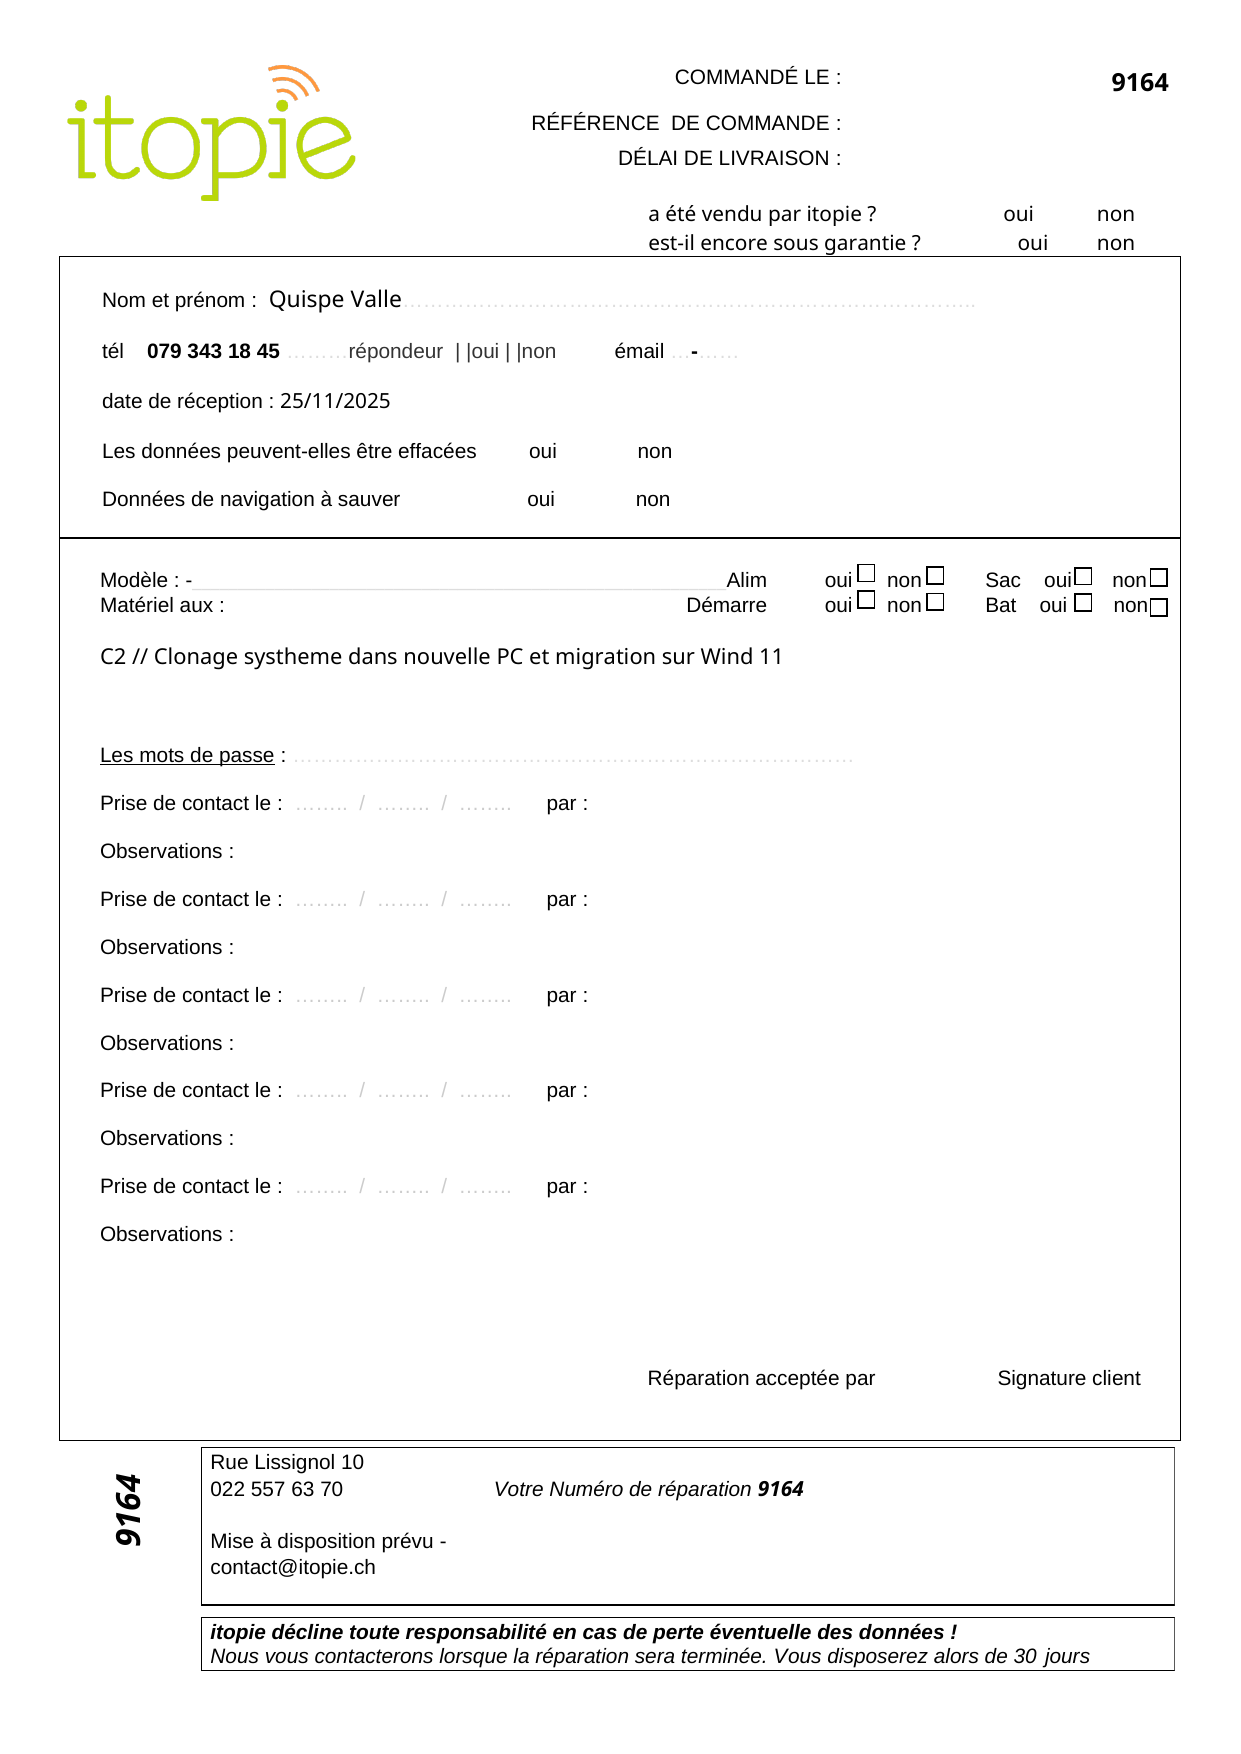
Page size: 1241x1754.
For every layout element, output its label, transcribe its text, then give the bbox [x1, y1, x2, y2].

text Observations : [60, 1123, 1180, 1150]
text Les données peuvent-elles être effacées oui non [60, 436, 1180, 463]
table_header 9164 [59, 1441, 195, 1677]
text Modèle : - Alim oui non Sac oui non [948, 562, 1180, 590]
text Prise de contact le : …….. / …….. / …….. par : [60, 883, 1180, 911]
text Observations : [60, 1219, 1180, 1246]
table_header 9164 [847, 59, 1180, 104]
text date de réception : 25/11/2025 [60, 383, 1180, 415]
table_header COMMANDÉ LE : [490, 59, 847, 104]
table_cell RÉFÉRENCE DE COMMANDE : [490, 105, 847, 140]
text Prise de contact le : …….. / …….. / …….. par : [60, 1171, 1180, 1198]
text Prise de contact le : …….. / …….. / …….. par : [60, 1075, 1180, 1102]
text C2 // Clonage systheme dans nouvelle PC et migration sur Wind 11 [60, 638, 1180, 671]
text Observations : [60, 931, 1180, 958]
text Observations : [60, 1027, 1180, 1054]
text est-il encore sous garantie ? oui non [59, 228, 1181, 256]
text Prise de contact le : …….. / …….. / …….. par : [60, 788, 1180, 815]
text a été vendu par itopie ? oui non [59, 199, 1181, 228]
text Modèle : - Alim oui non Sac oui non [879, 562, 925, 590]
text Réparation acceptée par Signature client [60, 1363, 1180, 1390]
table_header Rue Lissignol 10 022 557 63 70 Votre Numéro de réparation 9164 Mise à disposition prévu - contact@itopie.ch [195, 1441, 1180, 1611]
table_cell DÉLAI DE LIVRAISON : [490, 140, 847, 175]
text Données de navigation à sauver oui non [60, 484, 1180, 511]
table_cell itopie décline toute responsabilité en cas de perte éventuelle des données ! Nous vous contacterons lorsque la réparation sera terminée. Vous disposerez alors de 30 jours [195, 1611, 1180, 1677]
text Les mots de passe : ……………………………………………………………………… [60, 740, 1180, 767]
text Observations : [60, 836, 1180, 863]
text Modèle : - Alim oui non Sac oui non [60, 562, 856, 590]
text Prise de contact le : …….. / …….. / …….. par : [60, 979, 1180, 1006]
text tél 079 343 18 45 ………répondeur | |oui | |non émail …-…… [60, 335, 1180, 362]
table_cell [847, 105, 1180, 140]
table_cell [847, 140, 1180, 175]
text Nom et prénom : Quispe Valle……………………………………………………………………….. [60, 280, 1180, 314]
picture [67, 65, 356, 201]
text Matériel aux : Démarre oui non Bat oui non [60, 590, 1180, 617]
